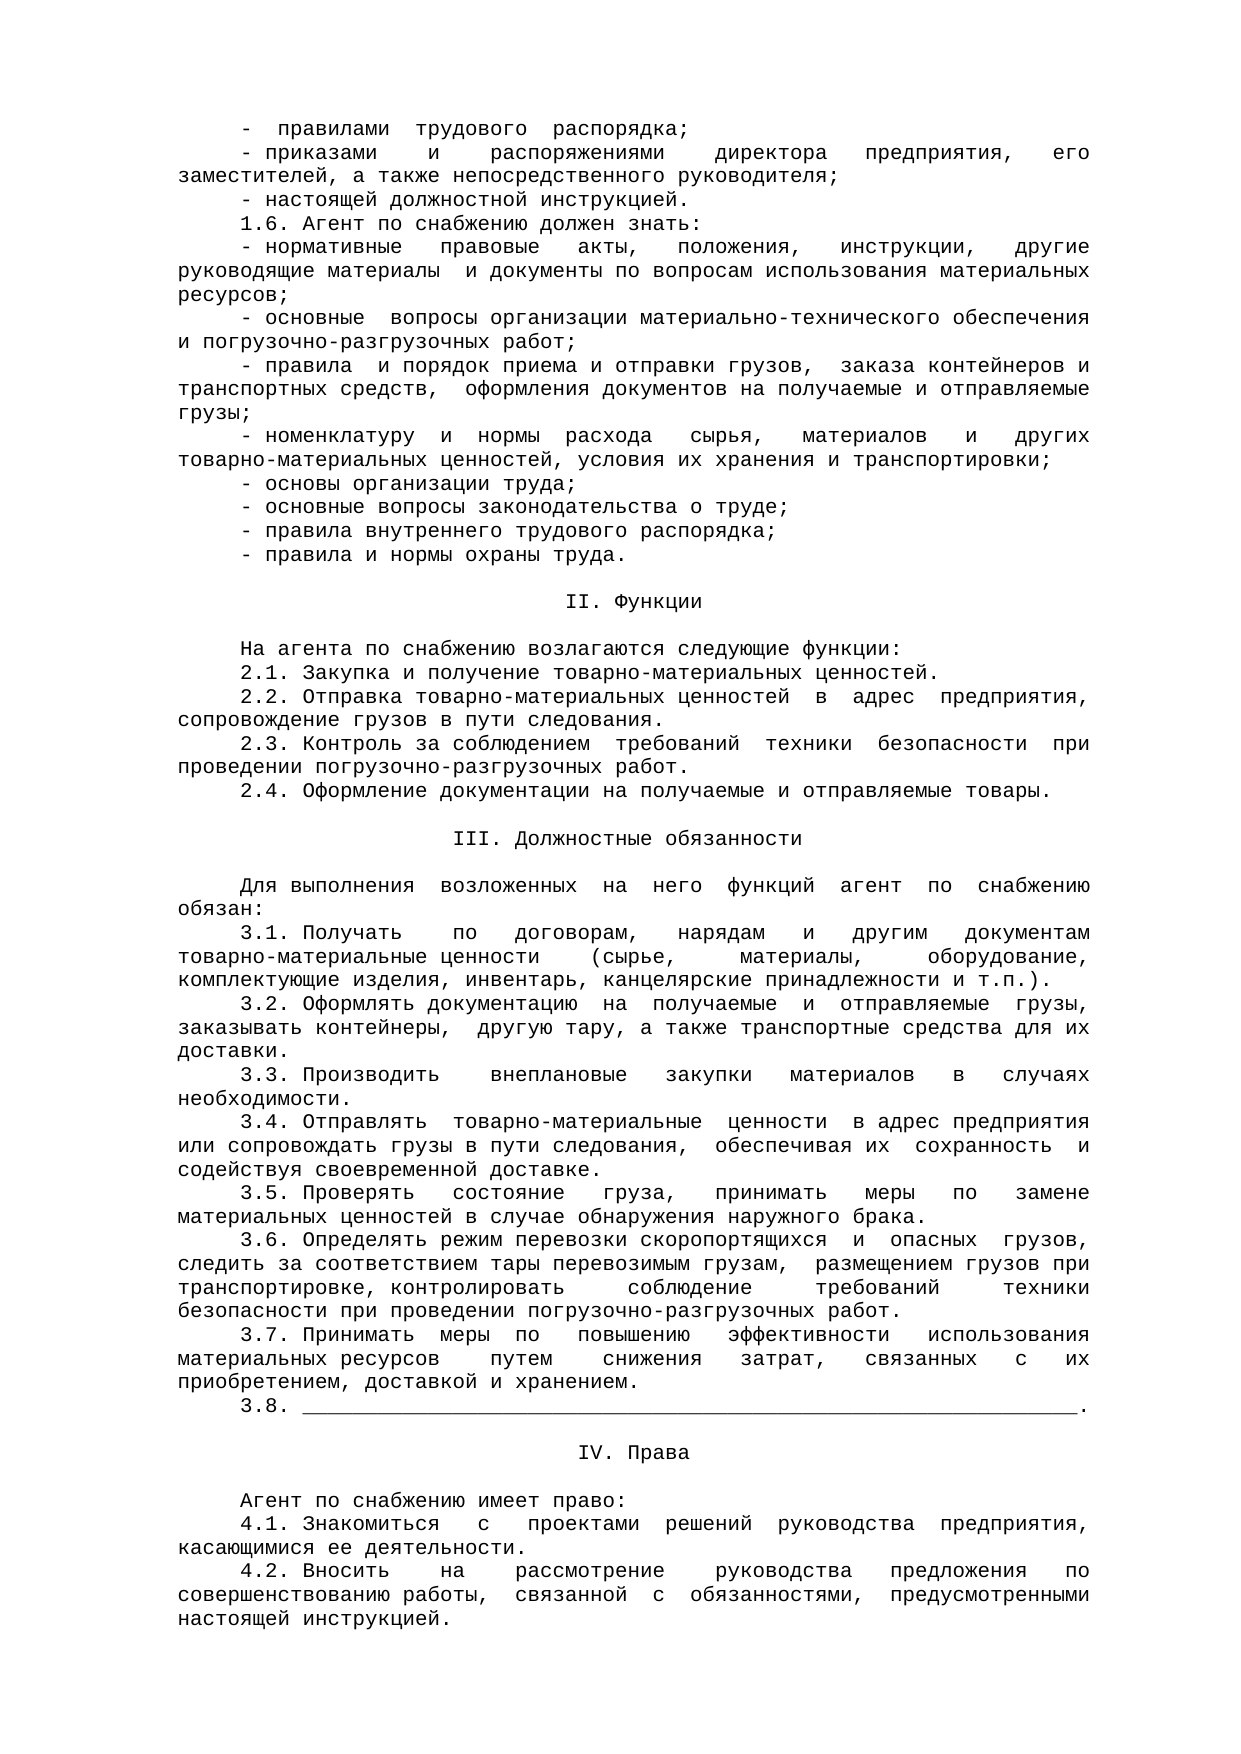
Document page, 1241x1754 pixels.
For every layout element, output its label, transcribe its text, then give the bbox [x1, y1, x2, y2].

text 3.3. Производить внеплановые закупки материалов в случаях [177, 1064, 1152, 1088]
text III. Должностные обязанности [177, 827, 1152, 851]
text - номенклатуру и нормы расхода сырья, материалов и других [177, 426, 1152, 449]
text или сопровождать грузы в пути следования, обеспечивая их сохранность и [177, 1135, 1152, 1158]
text - основные вопросы организации материально-технического обеспечения [177, 307, 1152, 331]
text ресурсов; [177, 284, 1152, 307]
text На агента по снабжению возлагаются следующие функции: [177, 638, 1152, 662]
text 3.2. Оформлять документацию на получаемые и отправляемые грузы, [177, 993, 1152, 1017]
text - нормативные правовые акты, положения, инструкции, другие [177, 236, 1152, 260]
text проведении погрузочно-разгрузочных работ. [177, 757, 1152, 780]
text обязан: [177, 898, 1152, 922]
text касающимися ее деятельности. [177, 1537, 1152, 1561]
text - основы организации труда; [177, 473, 1152, 496]
text 3.1. Получать по договорам, нарядам и другим документам [177, 922, 1152, 946]
text 2.4. Оформление документации на получаемые и отправляемые товары. [177, 780, 1152, 804]
text товарно-материальных ценностей, условия их хранения и транспортировки; [177, 449, 1152, 473]
text II. Функции [177, 591, 1152, 615]
text - правила и нормы охраны труда. [177, 544, 1152, 567]
text 4.1. Знакомиться с проектами решений руководства предприятия, [177, 1513, 1152, 1537]
text транспортировке, контролировать соблюдение требований техники [177, 1277, 1152, 1300]
text руководящие материалы и документы по вопросам использования материальных [177, 260, 1152, 284]
text грузы; [177, 402, 1152, 426]
text доставки. [177, 1040, 1152, 1064]
text 3.6. Определять режим перевозки скоропортящихся и опасных грузов, [177, 1229, 1152, 1253]
text комплектующие изделия, инвентарь, канцелярские принадлежности и т.п.). [177, 969, 1152, 993]
text необходимости. [177, 1088, 1152, 1111]
text - правилами трудового распорядка; [177, 118, 1152, 142]
text содействуя своевременной доставке. [177, 1158, 1152, 1182]
text заказывать контейнеры, другую тару, а также транспортные средства для их [177, 1017, 1152, 1040]
text и погрузочно-разгрузочных работ; [177, 331, 1152, 354]
text 2.1. Закупка и получение товарно-материальных ценностей. [177, 662, 1152, 686]
text 3.5. Проверять состояние груза, принимать меры по замене [177, 1182, 1152, 1206]
text Агент по снабжению имеет право: [177, 1489, 1152, 1513]
text 3.8. ______________________________________________________________. [177, 1395, 1152, 1419]
text - правила и порядок приема и отправки грузов, заказа контейнеров и [177, 354, 1152, 378]
text - настоящей должностной инструкцией. [177, 189, 1152, 213]
text 3.4. Отправлять товарно-материальные ценности в адрес предприятия [177, 1111, 1152, 1135]
text 2.2. Отправка товарно-материальных ценностей в адрес предприятия, [177, 686, 1152, 709]
text совершенствованию работы, связанной с обязанностями, предусмотренными [177, 1584, 1152, 1608]
text - приказами и распоряжениями директора предприятия, его [177, 142, 1152, 165]
text транспортных средств, оформления документов на получаемые и отправляемые [177, 378, 1152, 402]
text приобретением, доставкой и хранением. [177, 1371, 1152, 1395]
text заместителей, а также непосредственного руководителя; [177, 165, 1152, 189]
text безопасности при проведении погрузочно-разгрузочных работ. [177, 1300, 1152, 1324]
text - правила внутреннего трудового распорядка; [177, 520, 1152, 544]
text - основные вопросы законодательства о труде; [177, 496, 1152, 520]
text 2.3. Контроль за соблюдением требований техники безопасности при [177, 733, 1152, 757]
text настоящей инструкцией. [177, 1608, 1152, 1631]
text следить за соответствием тары перевозимым грузам, размещением грузов при [177, 1253, 1152, 1277]
text IV. Права [177, 1442, 1152, 1466]
text 1.6. Агент по снабжению должен знать: [177, 213, 1152, 236]
text сопровождение грузов в пути следования. [177, 709, 1152, 733]
text 4.2. Вносить на рассмотрение руководства предложения по [177, 1561, 1152, 1584]
text материальных ценностей в случае обнаружения наружного брака. [177, 1206, 1152, 1229]
text материальных ресурсов путем снижения затрат, связанных с их [177, 1348, 1152, 1371]
text 3.7. Принимать меры по повышению эффективности использования [177, 1324, 1152, 1348]
text Для выполнения возложенных на него функций агент по снабжению [177, 875, 1152, 898]
text товарно-материальные ценности (сырье, материалы, оборудование, [177, 946, 1152, 969]
